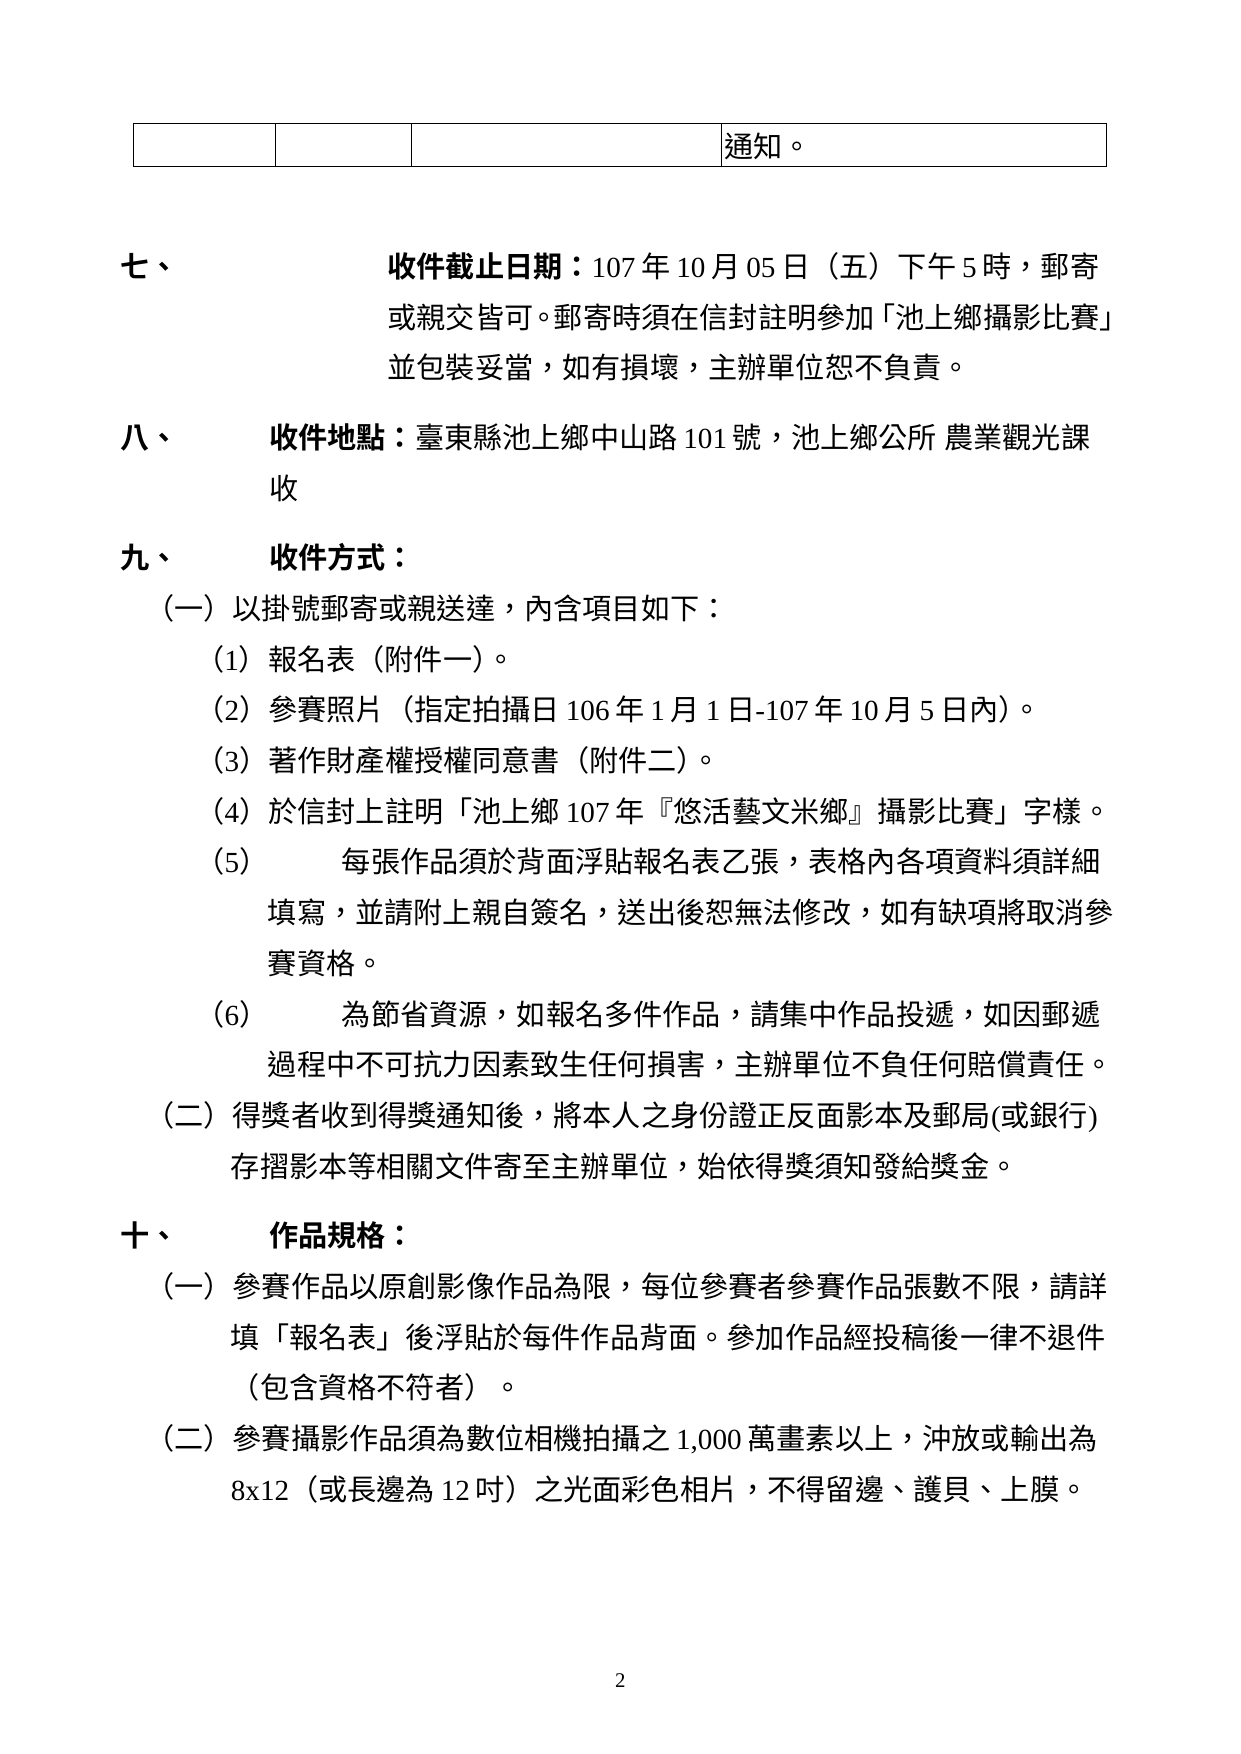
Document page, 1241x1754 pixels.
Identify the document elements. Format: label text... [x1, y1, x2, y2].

text （4）於信封上註明「池上鄉107年『悠活藝文米鄉』攝影比賽」字樣。 [195, 788, 1120, 831]
table_cell [134, 124, 275, 166]
text （3）著作財產權授權同意書（附件二）。 [195, 738, 1120, 780]
text （6） 為節省資源，如報名多件作品，請集中作品投遞，如因郵遞過程中不可抗力因素致生任何損害，主辦單位不負任何賠償責任。 [195, 991, 1120, 1084]
text （2）參賽照片（指定拍攝日106年1月1日-107年10月5日內）。 [195, 687, 1120, 729]
list 收件地點：臺東縣池上鄉中山路101號，池上鄉公所 農業觀光課 收 [120, 414, 1120, 507]
text （二）得獎者收到得獎通知後，將本人之身份證正反面影本及郵局(或銀行)存摺影本等相關文件寄至主辦單位，始依得獎須知發給獎金。 [145, 1093, 1120, 1186]
table_cell [276, 124, 411, 166]
text （5） 每張作品須於背面浮貼報名表乙張，表格內各項資料須詳細填寫，並請附上親自簽名，送出後恕無法修改，如有缺項將取消參賽資格。 [195, 839, 1120, 983]
list 收件方式： [120, 535, 1120, 577]
list 收件截止日期：107年10月05日（五）下午5時，郵寄或親交皆可。郵寄時須在信封註明參加「池上鄉攝影比賽」並包裝妥當，如有損壞，主辦單位恕不負責。 [120, 243, 1120, 387]
text （一）參賽作品以原創影像作品為限，每位參賽者參賽作品張數不限，請詳填「報名表」後浮貼於每件作品背面。參加作品經投稿後一律不退件（包含資格不符者）。 [145, 1264, 1120, 1407]
text （二）參賽攝影作品須為數位相機拍攝之1,000萬畫素以上，沖放或輸出為8x12（或長邊為12吋）之光面彩色相片，不得留邊、護貝、上膜。 [145, 1416, 1120, 1509]
text （1）報名表（附件一）。 [195, 636, 1120, 678]
table_cell [412, 124, 721, 166]
table_cell 通知。 [722, 124, 1106, 166]
list 作品規格： [120, 1213, 1120, 1255]
text （一）以掛號郵寄或親送達，內含項目如下： [145, 585, 1120, 628]
